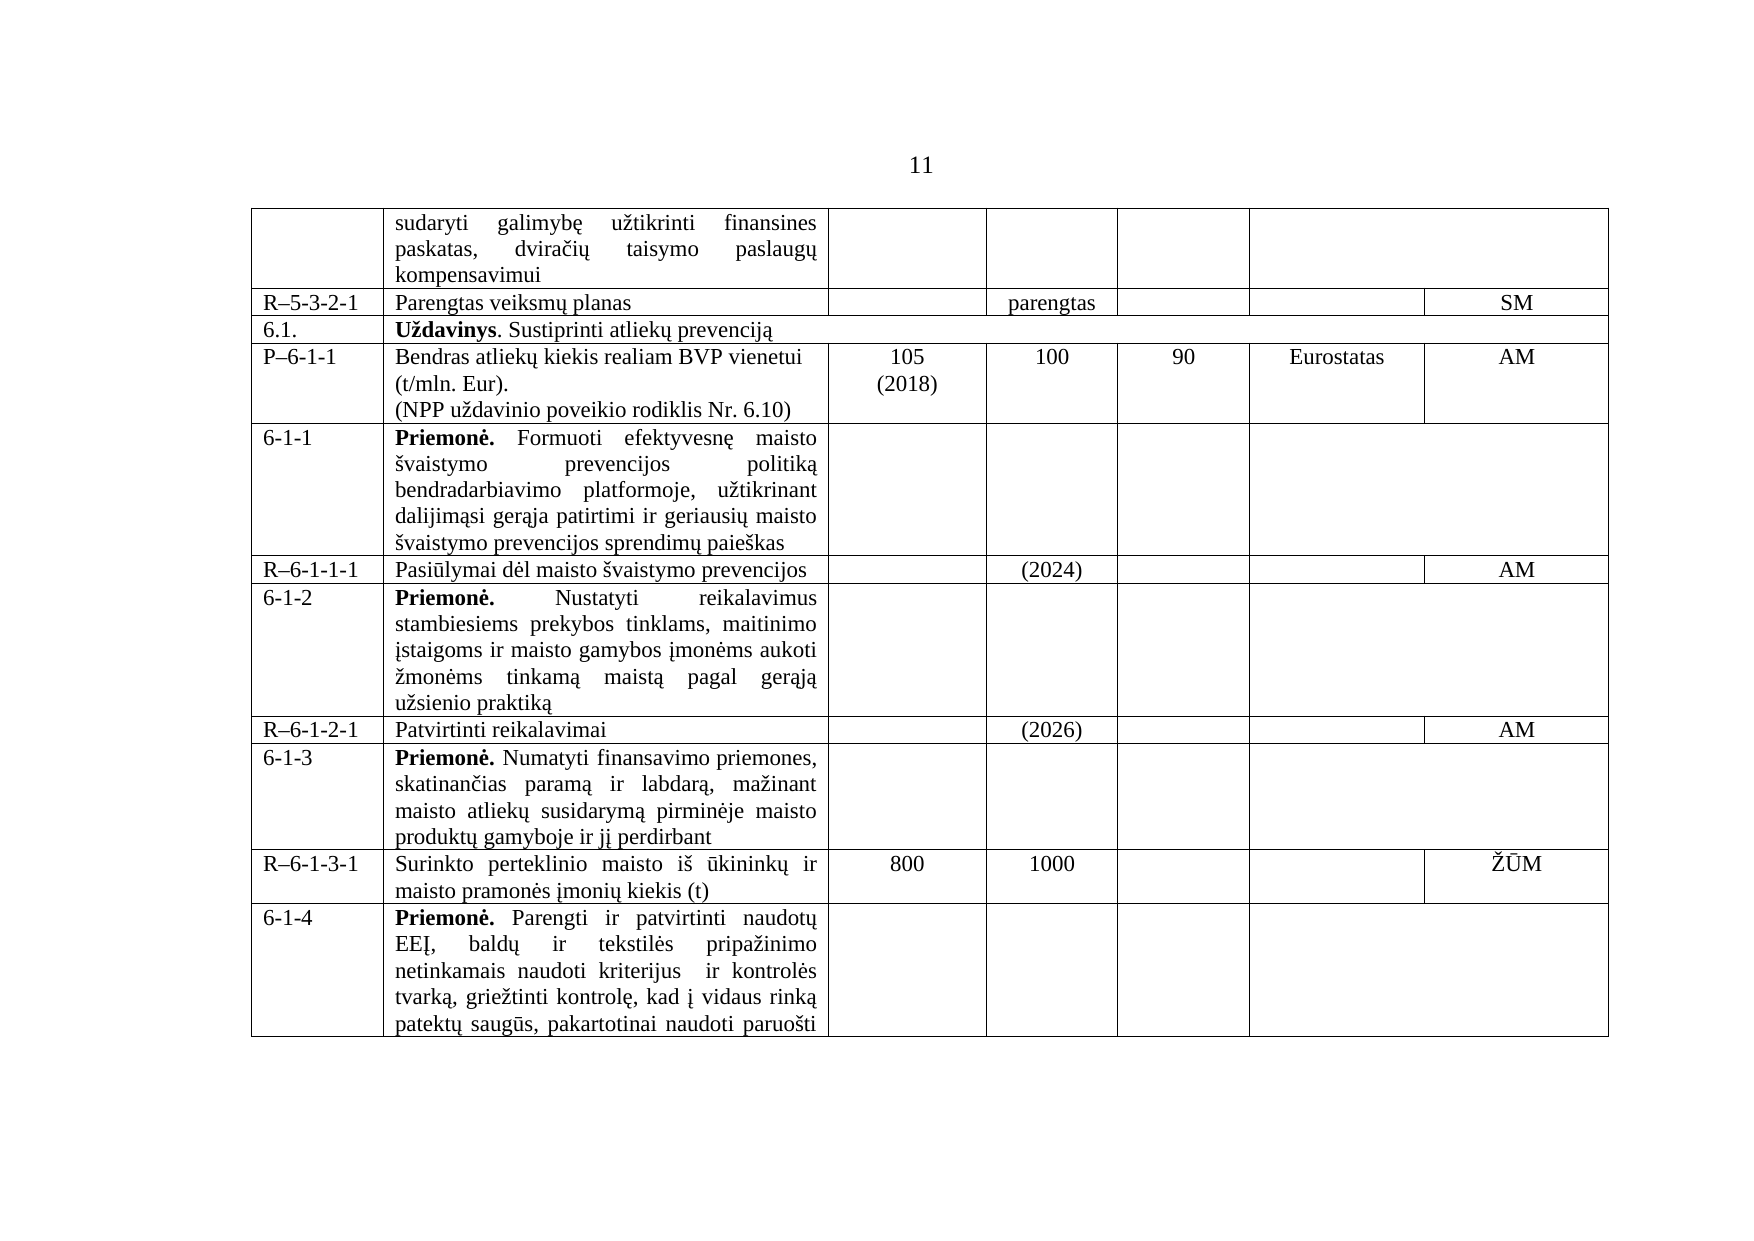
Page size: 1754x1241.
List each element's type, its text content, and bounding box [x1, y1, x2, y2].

table_cell [829, 904, 986, 1036]
table_cell [829, 584, 986, 716]
table_cell [1250, 584, 1608, 716]
table_cell [1118, 850, 1249, 903]
table_cell [1118, 904, 1249, 1036]
table_cell [1118, 717, 1249, 743]
table_cell parengtas [987, 289, 1117, 315]
table_cell [987, 744, 1117, 849]
table_cell Patvirtinti reikalavimai [384, 717, 828, 743]
table_cell 100 [987, 344, 1117, 422]
table_cell Priemonė. Nustatyti reikalavimus stambiesiems prekybos tinklams, maitinimo įstaigoms ir maisto gamybos įmonėms aukoti žmonėms tinkamą maistą pagal gerąją užsienio praktiką [384, 584, 828, 716]
table_cell [987, 424, 1117, 555]
table_cell R–6-1-2-1 [252, 717, 383, 743]
table_cell (2024) [987, 556, 1117, 583]
table_cell Priemonė. Parengti ir patvirtinti naudotų EEĮ, baldų ir tekstilės pripažinimo netinkamais naudoti kriterijus ir kontrolės tvarką, griežtinti kontrolę, kad į vidaus rinką patektų saugūs, pakartotinai naudoti paruošti [384, 904, 828, 1036]
table_cell 90 [1118, 344, 1249, 422]
table_cell [1250, 556, 1424, 583]
table_cell Surinkto perteklinio maisto iš ūkininkų ir maisto pramonės įmonių kiekis (t) [384, 850, 828, 903]
table_cell [1118, 424, 1249, 555]
table_cell [1250, 904, 1608, 1036]
table_cell [987, 904, 1117, 1036]
table_cell Pasiūlymai dėl maisto švaistymo prevencijos [384, 556, 828, 583]
table_cell R–6-1-3-1 [252, 850, 383, 903]
table_cell Bendras atliekų kiekis realiam BVP vienetui (t/mln. Eur). (NPP uždavinio poveikio rodiklis Nr. 6.10) [384, 344, 828, 422]
table_cell [1250, 209, 1608, 288]
table_cell R–6-1-1-1 [252, 556, 383, 583]
table_cell [1118, 584, 1249, 716]
table_cell [829, 744, 986, 849]
table_cell Parengtas veiksmų planas [384, 289, 828, 315]
table_cell AM [1425, 717, 1608, 743]
table_cell [987, 584, 1117, 716]
table_cell [1118, 556, 1249, 583]
table_cell R–5-3-2-1 [252, 289, 383, 315]
table_cell [829, 424, 986, 555]
table_cell 6-1-2 [252, 584, 383, 716]
table_cell Priemonė. Numatyti finansavimo priemones, skatinančias paramą ir labdarą, mažinant maisto atliekų susidarymą pirminėje maisto produktų gamyboje ir jį perdirbant [384, 744, 828, 849]
table_cell [252, 209, 383, 288]
table_cell ŽŪM [1425, 850, 1608, 903]
table_cell sudaryti galimybę užtikrinti finansines paskatas, dviračių taisymo paslaugų kompensavimui [384, 209, 828, 288]
table_cell 105 (2018) [829, 344, 986, 422]
table_cell [1250, 850, 1424, 903]
table_cell 6-1-3 [252, 744, 383, 849]
table_cell [1250, 744, 1608, 849]
table_cell [829, 556, 986, 583]
table_cell Priemonė. Formuoti efektyvesnę maisto švaistymo prevencijos politiką bendradarbiavimo platformoje, užtikrinant dalijimąsi gerąja patirtimi ir geriausių maisto švaistymo prevencijos sprendimų paieškas [384, 424, 828, 555]
table_cell SM [1425, 289, 1608, 315]
table_cell [1118, 209, 1249, 288]
table_cell 6-1-1 [252, 424, 383, 555]
table_cell Eurostatas [1250, 344, 1424, 422]
table_cell [1118, 289, 1249, 315]
table_cell 6.1. [252, 316, 383, 342]
table_cell [1118, 744, 1249, 849]
table_cell (2026) [987, 717, 1117, 743]
table_cell [829, 717, 986, 743]
table_cell 800 [829, 850, 986, 903]
table_cell [987, 209, 1117, 288]
table_cell [829, 289, 986, 315]
table_cell Uždavinys. Sustiprinti atliekų prevenciją [384, 316, 1608, 342]
table_cell [829, 209, 986, 288]
table_cell AM [1425, 344, 1608, 422]
table_cell P–6-1-1 [252, 344, 383, 422]
table_cell 6-1-4 [252, 904, 383, 1036]
table_cell [1250, 717, 1424, 743]
table_cell [1250, 289, 1424, 315]
table_cell [1250, 424, 1608, 555]
table_cell AM [1425, 556, 1608, 583]
table_cell 1000 [987, 850, 1117, 903]
